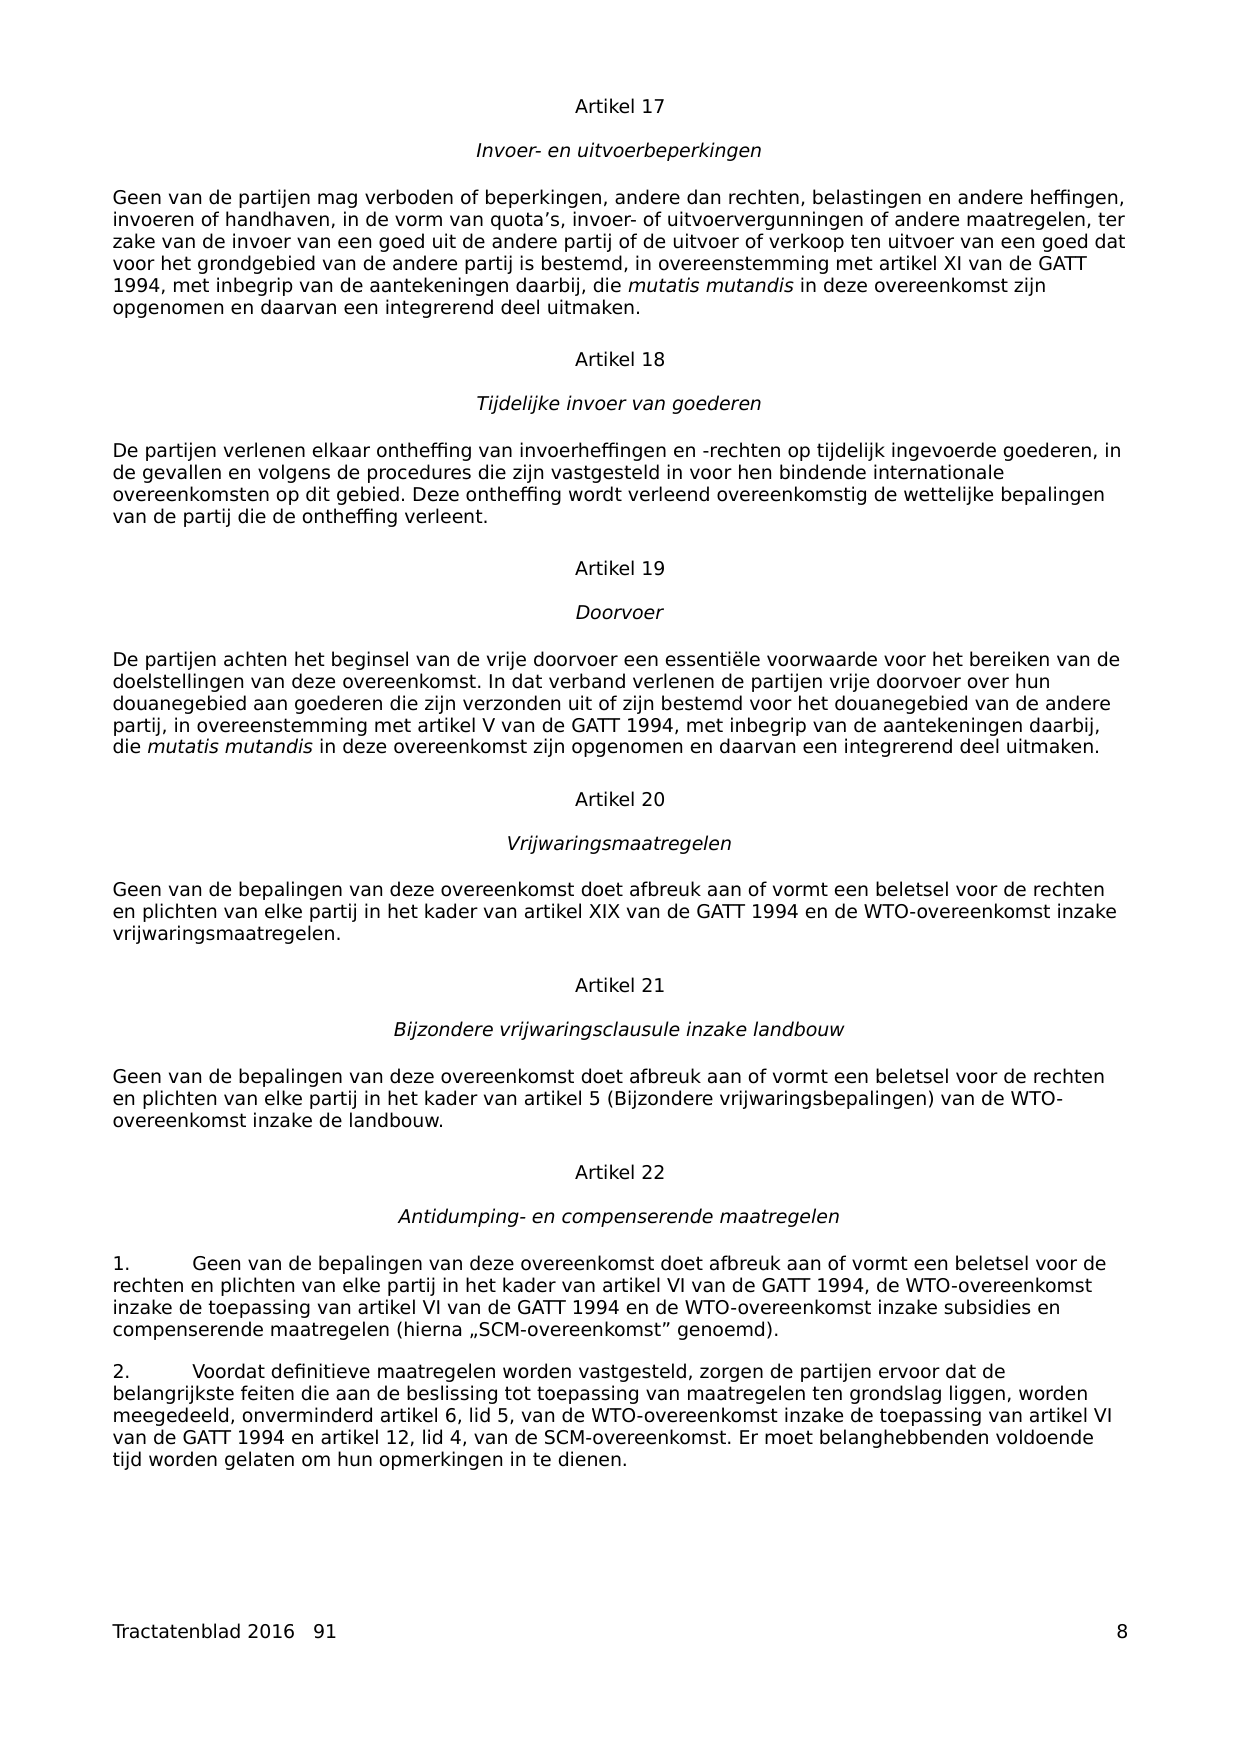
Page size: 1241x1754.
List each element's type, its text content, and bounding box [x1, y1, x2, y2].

subtitle Artikel 17 Invoer- en uitvoerbeperkingen [112, 96, 1128, 162]
text 1. Geen van de bepalingen van deze overeenkomst doet afbreuk aan of vormt een beletsel voor de rechten en plichten van elke partij in het kader van artikel VI van de GATT 1994, de WTO-overeenkomst inzake de toepassing van artikel VI van de GATT 1994 en de WTO-overeenkomst inzake subsidies en compenserende maatregelen (hierna „SCM-overeenkomst” genoemd). [112, 1253, 1128, 1341]
text De partijen verlenen elkaar ontheffing van invoerheffingen en -rechten op tijdelijk ingevoerde goederen, in de gevallen en volgens de procedures die zijn vastgesteld in voor hen bindende internationale overeenkomsten op dit gebied. Deze ontheffing wordt verleend overeenkomstig de wettelijke bepalingen van de partij die de ontheffing verleent. [112, 440, 1128, 528]
subtitle Artikel 19 Doorvoer [112, 558, 1128, 623]
subtitle Artikel 18 Tijdelijke invoer van goederen [112, 349, 1128, 415]
subtitle Artikel 22 Antidumping- en compenserende maatregelen [112, 1162, 1128, 1228]
text 2. Voordat definitieve maatregelen worden vastgesteld, zorgen de partijen ervoor dat de belangrijkste feiten die aan de beslissing tot toepassing van maatregelen ten grondslag liggen, worden meegedeeld, onverminderd artikel 6, lid 5, van de WTO-overeenkomst inzake de toepassing van artikel VI van de GATT 1994 en artikel 12, lid 4, van de SCM-overeenkomst. Er moet belanghebbenden voldoende tijd worden gelaten om hun opmerkingen in te dienen. [112, 1361, 1128, 1471]
text Geen van de bepalingen van deze overeenkomst doet afbreuk aan of vormt een beletsel voor de rechten en plichten van elke partij in het kader van artikel XIX van de GATT 1994 en de WTO-overeenkomst inzake vrijwaringsmaatregelen. [112, 879, 1128, 945]
text Geen van de partijen mag verboden of beperkingen, andere dan rechten, belastingen en andere heffingen, invoeren of handhaven, in de vorm van quota’s, invoer- of uitvoervergunningen of andere maatregelen, ter zake van de invoer van een goed uit de andere partij of de uitvoer of verkoop ten uitvoer van een goed dat voor het grondgebied van de andere partij is bestemd, in overeenstemming met artikel XI van de GATT 1994, met inbegrip van de aantekeningen daarbij, die mutatis mutandis in deze overeenkomst zijn opgenomen en daarvan een integrerend deel uitmaken. [112, 187, 1128, 319]
text De partijen achten het beginsel van de vrije doorvoer een essentiële voorwaarde voor het bereiken van de doelstellingen van deze overeenkomst. In dat verband verlenen de partijen vrije doorvoer over hun douanegebied aan goederen die zijn verzonden uit of zijn bestemd voor het douanegebied van de andere partij, in overeenstemming met artikel V van de GATT 1994, met inbegrip van de aantekeningen daarbij, die mutatis mutandis in deze overeenkomst zijn opgenomen en daarvan een integrerend deel uitmaken. [112, 648, 1128, 758]
text Geen van de bepalingen van deze overeenkomst doet afbreuk aan of vormt een beletsel voor de rechten en plichten van elke partij in het kader van artikel 5 (Bijzondere vrijwaringsbepalingen) van de WTO-overeenkomst inzake de landbouw. [112, 1066, 1128, 1132]
subtitle Artikel 20 Vrijwaringsmaatregelen [112, 788, 1128, 854]
subtitle Artikel 21 Bijzondere vrijwaringsclausule inzake landbouw [112, 975, 1128, 1041]
